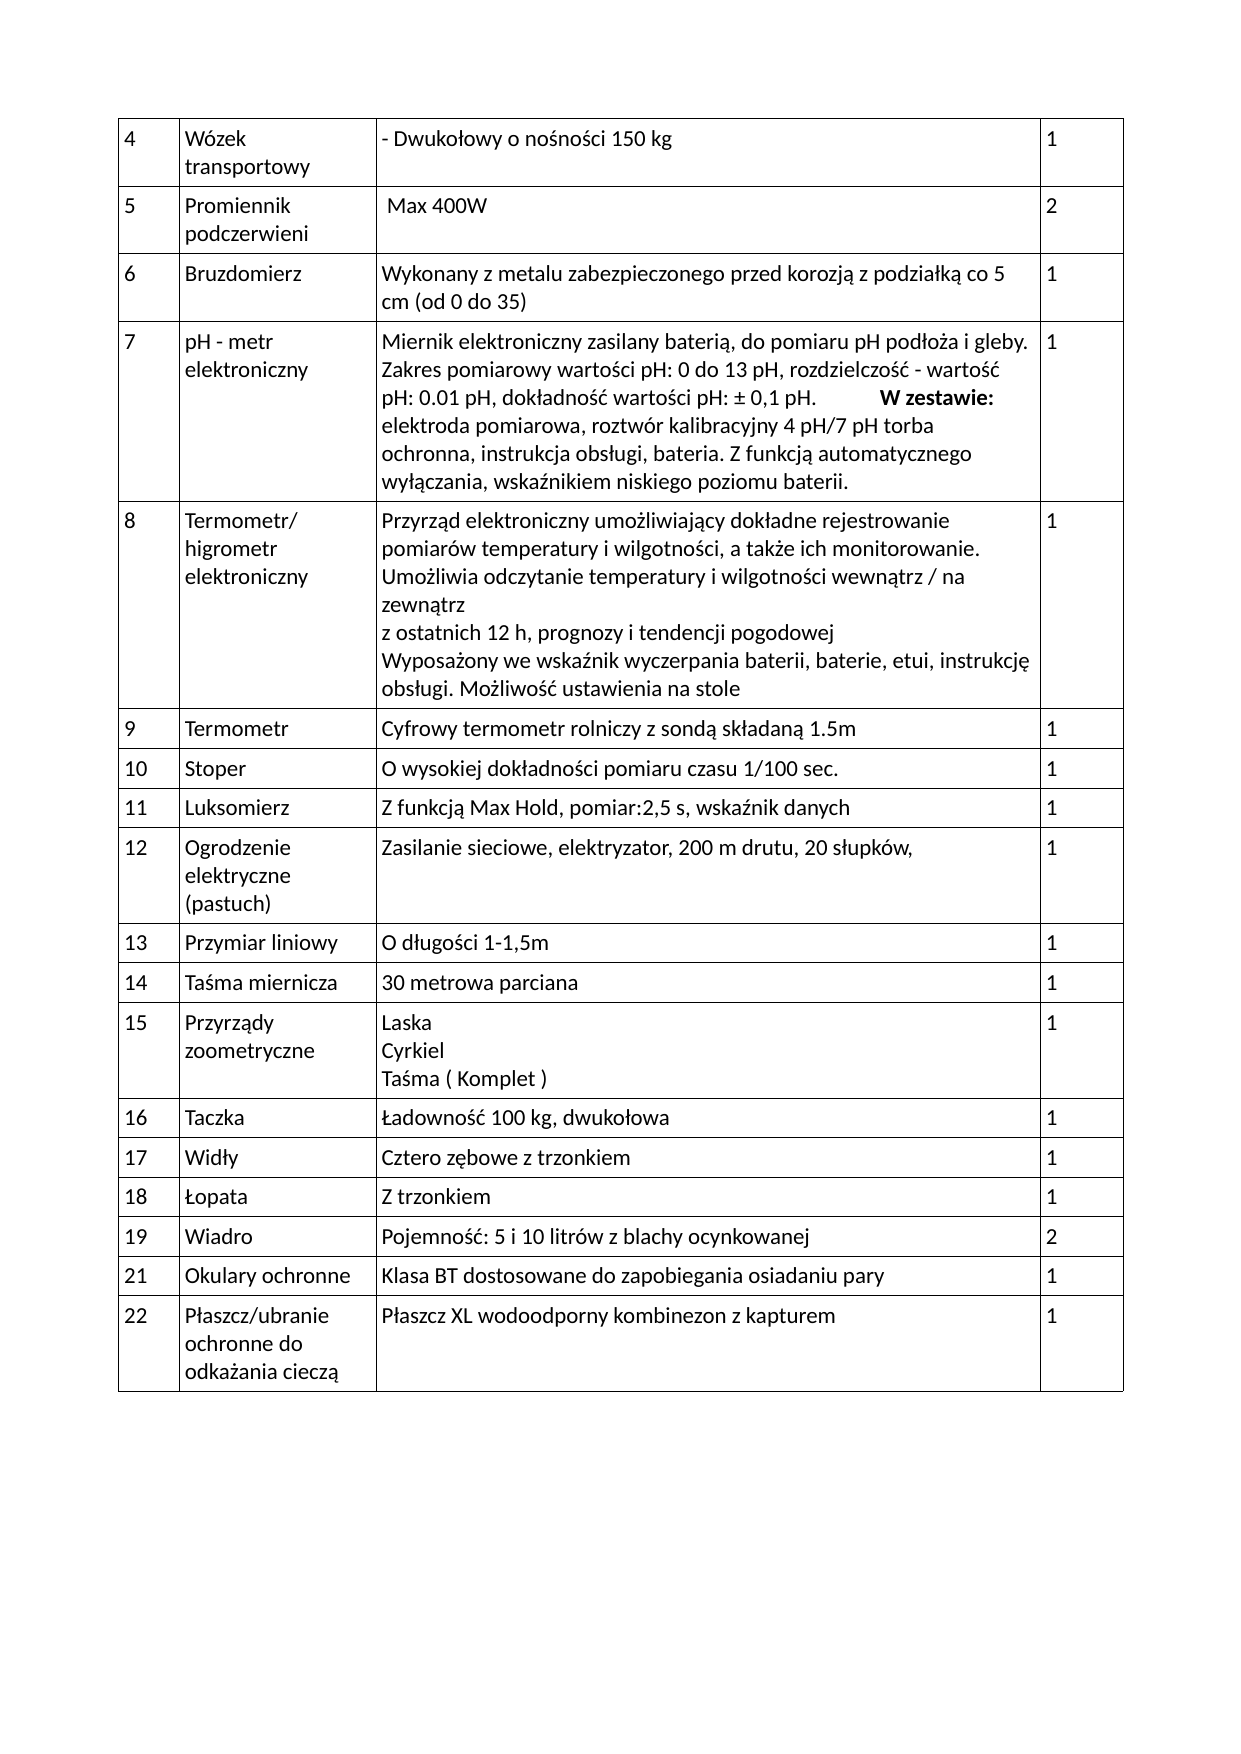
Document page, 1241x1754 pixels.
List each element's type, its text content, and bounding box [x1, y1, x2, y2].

table_cell Płaszcz XL wodoodporny kombinezon z kapturem [377, 1296, 1040, 1391]
table_cell Przyrządy zoometryczne [180, 1003, 376, 1097]
table_cell 1 [1041, 963, 1123, 1002]
table_cell 9 [119, 709, 179, 748]
table_cell 1 [1041, 1296, 1123, 1391]
table_cell 1 [1041, 1138, 1123, 1177]
table_cell Promiennik podczerwieni [180, 187, 376, 253]
table_cell Wykonany z metalu zabezpieczonego przed korozją z podziałką co 5 cm (od 0 do 35) [377, 254, 1040, 321]
table_cell 4 [119, 119, 179, 186]
table_cell Bruzdomierz [180, 254, 376, 321]
table_cell Przymiar liniowy [180, 924, 376, 962]
table_cell 15 [119, 1003, 179, 1097]
table_cell 10 [119, 749, 179, 787]
table_cell Pojemność: 5 i 10 litrów z blachy ocynkowanej [377, 1217, 1040, 1256]
table_cell Luksomierz [180, 789, 376, 827]
table_cell 1 [1041, 322, 1123, 501]
table_cell 6 [119, 254, 179, 321]
table_cell 5 [119, 187, 179, 253]
table_cell 1 [1041, 1003, 1123, 1097]
table_cell Ogrodzenie elektryczne (pastuch) [180, 828, 376, 923]
table_cell 7 [119, 322, 179, 501]
table_cell 1 [1041, 119, 1123, 186]
table_cell Płaszcz/ubranie ochronne do odkażania cieczą [180, 1296, 376, 1391]
table_cell O długości 1-1,5m [377, 924, 1040, 962]
table_cell Taśma miernicza [180, 963, 376, 1002]
table_cell 30 metrowa parciana [377, 963, 1040, 1002]
table_cell 1 [1041, 1257, 1123, 1295]
table_cell 16 [119, 1099, 179, 1137]
table_cell Stoper [180, 749, 376, 787]
table_cell Wózek transportowy [180, 119, 376, 186]
table_cell 1 [1041, 789, 1123, 827]
table_cell Laska Cyrkiel Taśma ( Komplet ) [377, 1003, 1040, 1097]
table_cell Cztero zębowe z trzonkiem [377, 1138, 1040, 1177]
table_cell 1 [1041, 502, 1123, 708]
table_cell Max 400W [377, 187, 1040, 253]
table_cell pH - metr elektroniczny [180, 322, 376, 501]
table_cell 19 [119, 1217, 179, 1256]
table_cell 1 [1041, 749, 1123, 787]
table_cell 14 [119, 963, 179, 1002]
table_cell 12 [119, 828, 179, 923]
table_cell 2 [1041, 1217, 1123, 1256]
table_cell 2 [1041, 187, 1123, 253]
table_cell 1 [1041, 924, 1123, 962]
table_cell Zasilanie sieciowe, elektryzator, 200 m drutu, 20 słupków, [377, 828, 1040, 923]
table_cell Z trzonkiem [377, 1178, 1040, 1216]
table_cell Miernik elektroniczny zasilany baterią, do pomiaru pH podłoża i gleby. Zakres pomiarowy wartości pH: 0 do 13 pH, rozdzielczość - wartość pH: 0.01 pH, dokładność wartości pH: ± 0,1 pH. W zestawie: elektroda pomiarowa, roztwór kalibracyjny 4 pH/7 pH torba ochronna, instrukcja obsługi, bateria. Z funkcją automatycznego wyłączania, wskaźnikiem niskiego poziomu baterii. [377, 322, 1040, 501]
table_cell Taczka [180, 1099, 376, 1137]
table_cell 21 [119, 1257, 179, 1295]
table_cell Ładowność 100 kg, dwukołowa [377, 1099, 1040, 1137]
table_cell Klasa BT dostosowane do zapobiegania osiadaniu pary [377, 1257, 1040, 1295]
table_cell Łopata [180, 1178, 376, 1216]
table_cell Cyfrowy termometr rolniczy z sondą składaną 1.5m [377, 709, 1040, 748]
table_cell 13 [119, 924, 179, 962]
table_cell 22 [119, 1296, 179, 1391]
table_cell 11 [119, 789, 179, 827]
table_cell - Dwukołowy o nośności 150 kg [377, 119, 1040, 186]
table_cell 18 [119, 1178, 179, 1216]
table_cell 1 [1041, 254, 1123, 321]
table_cell Widły [180, 1138, 376, 1177]
table_cell Okulary ochronne [180, 1257, 376, 1295]
table_cell 1 [1041, 1099, 1123, 1137]
table_cell 17 [119, 1138, 179, 1177]
table_cell 1 [1041, 828, 1123, 923]
table_cell Wiadro [180, 1217, 376, 1256]
table_cell Termometr/higrometr elektroniczny [180, 502, 376, 708]
table_cell Z funkcją Max Hold, pomiar:2,5 s, wskaźnik danych [377, 789, 1040, 827]
table_cell 8 [119, 502, 179, 708]
table_cell Termometr [180, 709, 376, 748]
table_cell 1 [1041, 709, 1123, 748]
table_cell 1 [1041, 1178, 1123, 1216]
table_cell O wysokiej dokładności pomiaru czasu 1/100 sec. [377, 749, 1040, 787]
table_cell Przyrząd elektroniczny umożliwiający dokładne rejestrowanie pomiarów temperatury i wilgotności, a także ich monitorowanie. Umożliwia odczytanie temperatury i wilgotności wewnątrz / na zewnątrz z ostatnich 12 h, prognozy i tendencji pogodowej Wyposażony we wskaźnik wyczerpania baterii, baterie, etui, instrukcję obsługi. Możliwość ustawienia na stole [377, 502, 1040, 708]
